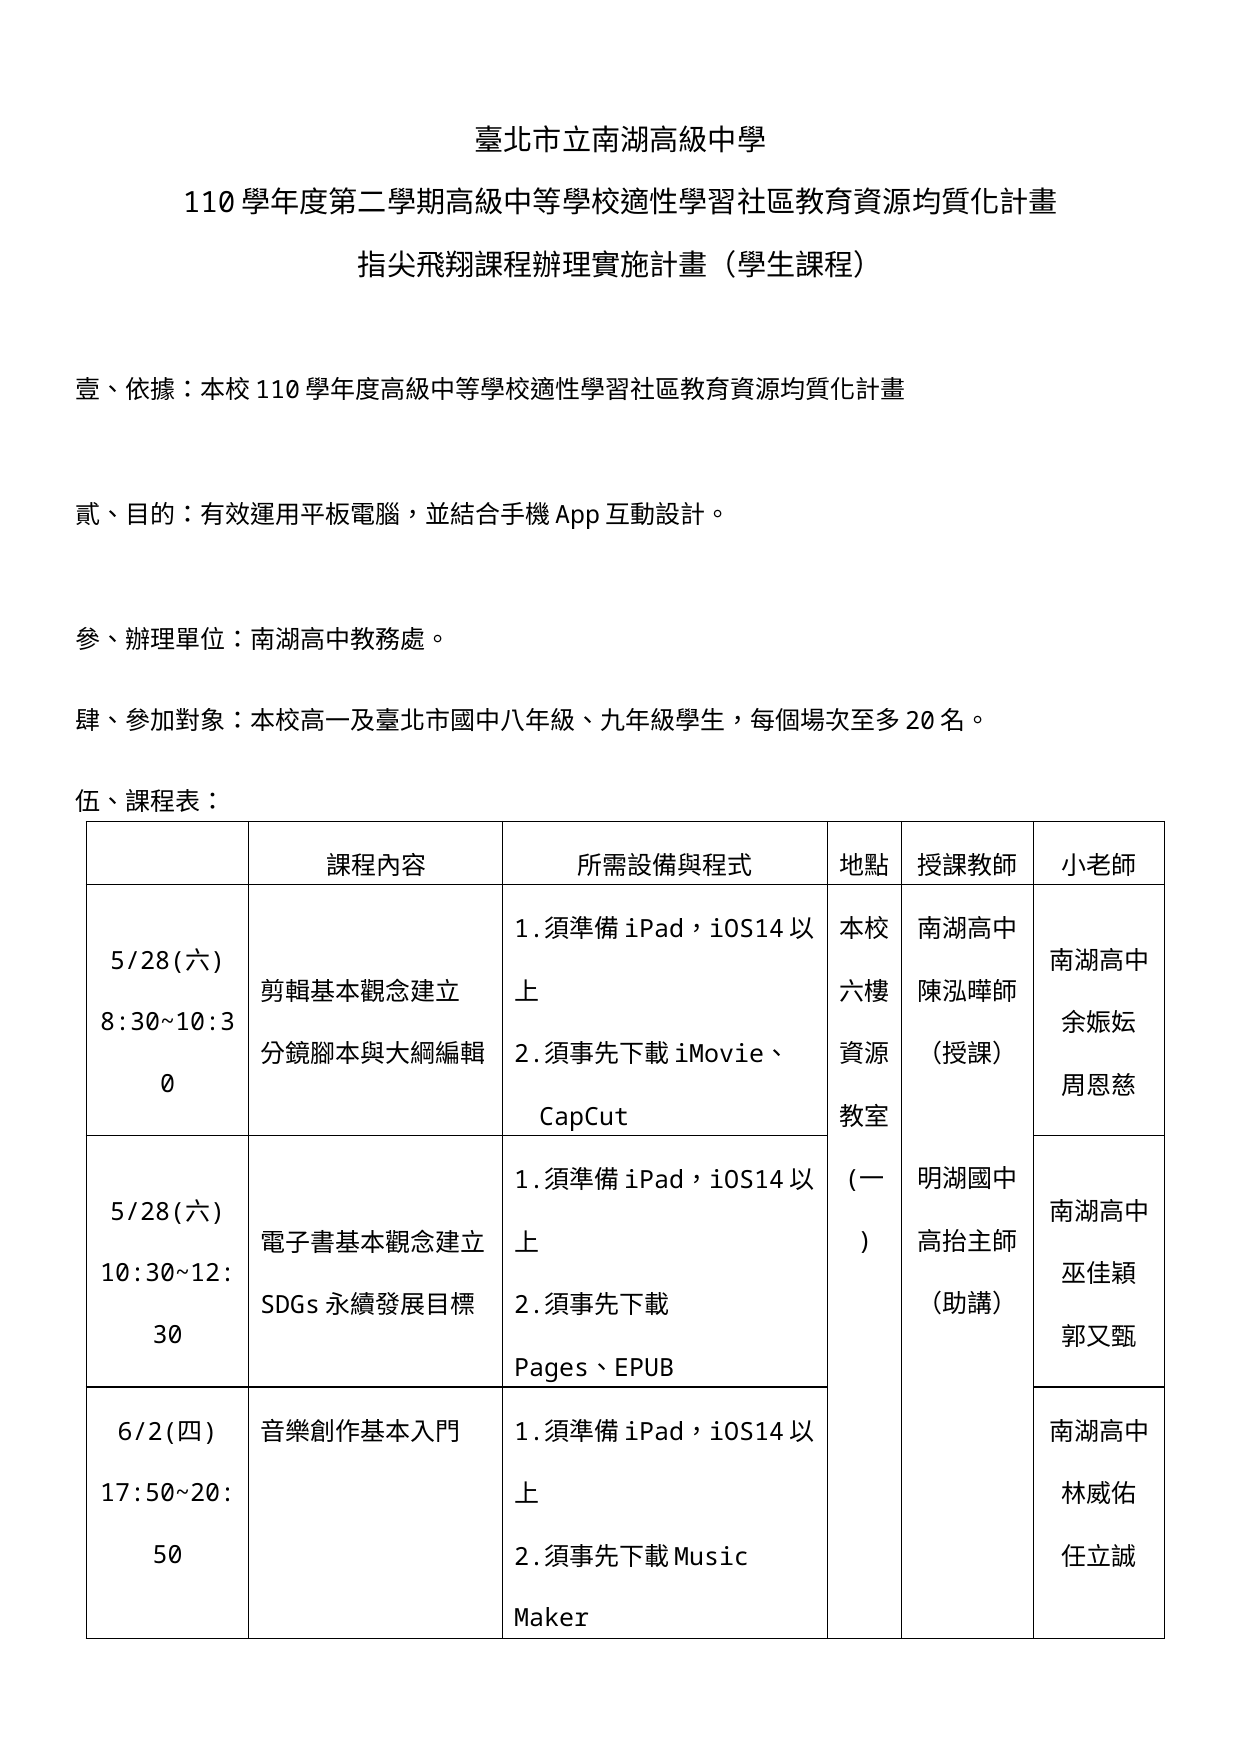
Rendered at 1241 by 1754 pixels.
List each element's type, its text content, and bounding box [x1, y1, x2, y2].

text 壹、依據：本校110學年度高級中等學校適性學習社區教育資源均質化計畫 [75, 346, 1165, 408]
table_header 小老師 [1034, 822, 1164, 884]
text 伍、課程表： [75, 758, 1165, 821]
text 肆、參加對象：本校高一及臺北市國中八年級、九年級學生，每個場次至多20名。 [75, 677, 1165, 739]
text 110學年度第二學期高級中等學校適性學習社區教育資源均質化計畫 [75, 158, 1165, 221]
table_header 地點 [828, 822, 901, 884]
text 參、辦理單位：南湖高中教務處。 [75, 596, 1165, 658]
table_cell 1.須準備iPad，iOS14以上 2.須事先下載iMovie、 CapCut [503, 885, 827, 1135]
table_header [87, 822, 248, 884]
table_cell 音樂創作基本入門 [249, 1388, 502, 1637]
text 臺北市立南湖高級中學 [75, 96, 1165, 158]
table_cell 1.須準備iPad，iOS14以上 2.須事先下載Music Maker [503, 1388, 827, 1637]
table_cell 電子書基本觀念建立 SDGs永續發展目標 [249, 1136, 502, 1386]
table_cell 南湖高中 余娠妘 周恩慈 [1034, 885, 1164, 1135]
text 貳、目的：有效運用平板電腦，並結合手機App互動設計。 [75, 471, 1165, 533]
table_cell 5/28(六) 8:30~10:30 [87, 885, 248, 1135]
table_header 授課教師 [902, 822, 1033, 884]
table_cell 南湖高中 陳泓曄師 （授課） 明湖國中 高抬主師 （助講） [902, 885, 1033, 1637]
table_cell 6/2(四) 17:50~20:50 [87, 1388, 248, 1637]
table_cell 1.須準備iPad，iOS14以上 2.須事先下載Pages、EPUB [503, 1136, 827, 1386]
table_cell 南湖高中 林威佑 任立誠 [1034, 1388, 1164, 1637]
table_header 所需設備與程式 [503, 822, 827, 884]
table_cell 剪輯基本觀念建立 分鏡腳本與大綱編輯 [249, 885, 502, 1135]
table_header 課程內容 [249, 822, 502, 884]
text 指尖飛翔課程辦理實施計畫（學生課程） [75, 221, 1165, 283]
table_cell 5/28(六) 10:30~12:30 [87, 1136, 248, 1386]
table_cell 本校六樓資源教室(一) [828, 885, 901, 1637]
table_cell 南湖高中 巫佳穎 郭又甄 [1034, 1136, 1164, 1386]
